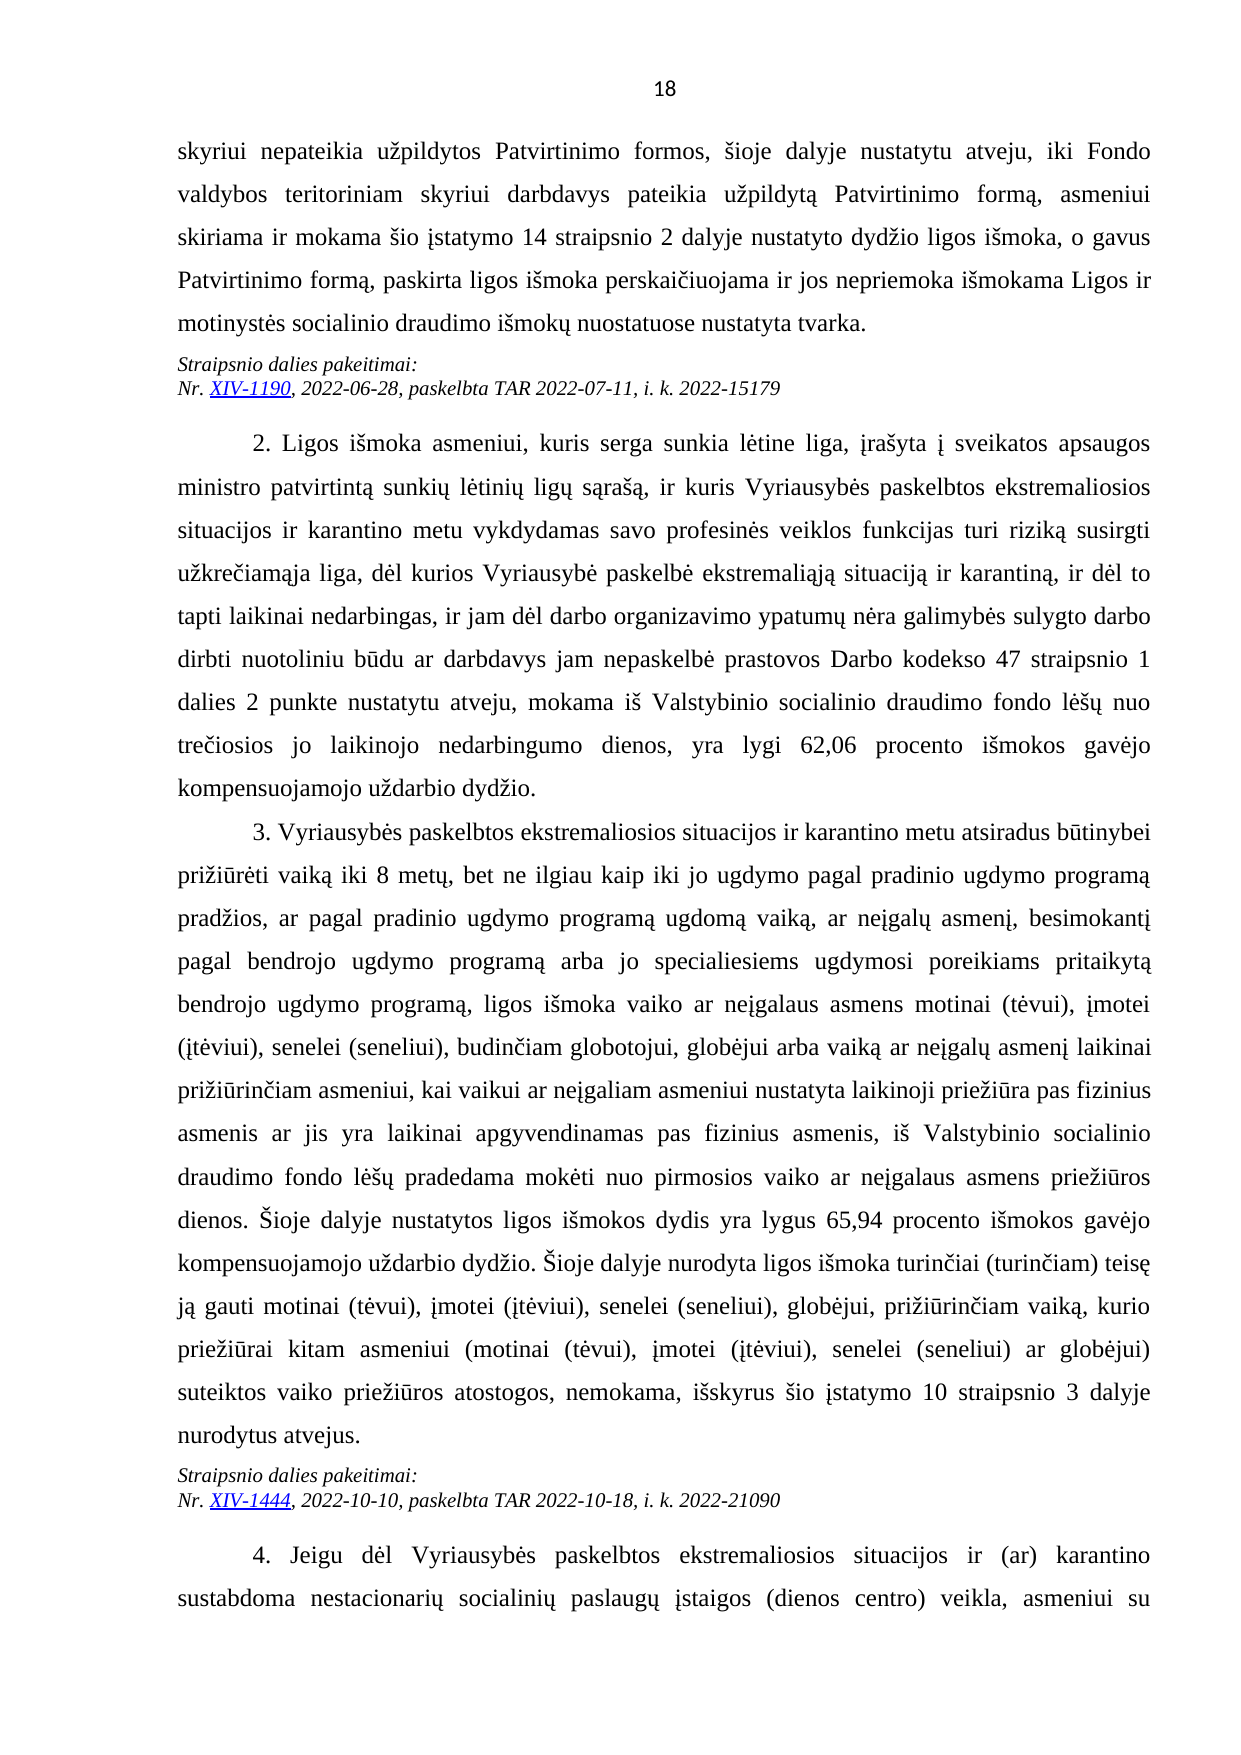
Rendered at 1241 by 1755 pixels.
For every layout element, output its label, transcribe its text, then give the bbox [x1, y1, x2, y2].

text 3. Vyriausybės paskelbtos ekstremaliosios situacijos ir karantino metu atsiradus būtinybei prižiūrėti vaiką iki 8 metų, bet ne ilgiau kaip iki jo ugdymo pagal pradinio ugdymo programą pradžios, ar pagal pradinio ugdymo programą ugdomą vaiką, ar neįgalų asmenį, besimokantį pagal bendrojo ugdymo programą arba jo specialiesiems ugdymosi poreikiams pritaikytą bendrojo ugdymo programą, ligos išmoka vaiko ar neįgalaus asmens motinai (tėvui), įmotei (įtėviui), senelei (seneliui), budinčiam globotojui, globėjui arba vaiką ar neįgalų asmenį laikinai prižiūrinčiam asmeniui, kai vaikui ar neįgaliam asmeniui nustatyta laikinoji priežiūra pas fizinius asmenis ar jis yra laikinai apgyvendinamas pas fizinius asmenis, iš Valstybinio socialinio draudimo fondo lėšų pradedama mokėti nuo pirmosios vaiko ar neįgalaus asmens priežiūros dienos. Šioje dalyje nustatytos ligos išmokos dydis yra lygus 65,94 procento išmokos gavėjo kompensuojamojo uždarbio dydžio. Šioje dalyje nurodyta ligos išmoka turinčiai (turinčiam) teisę ją gauti motinai (tėvui), įmotei (įtėviui), senelei (seneliui), globėjui, prižiūrinčiam vaiką, kurio priežiūrai kitam asmeniui (motinai (tėvui), įmotei (įtėviui), senelei (seneliui) ar globėjui) suteiktos vaiko priežiūros atostogos, nemokama, išskyrus šio įstatymo 10 straipsnio 3 dalyje nurodytus atvejus. [177, 817, 1152, 1449]
text Straipsnio dalies pakeitimai: [177, 352, 1152, 376]
text Nr. XIV-1190, 2022-06-28, paskelbta TAR 2022-07-11, i. k. 2022-15179 [177, 376, 1152, 400]
text 4. Jeigu dėl Vyriausybės paskelbtos ekstremaliosios situacijos ir (ar) karantino sustabdoma nestacionarių socialinių paslaugų įstaigos (dienos centro) veikla, asmeniui su [177, 1540, 1152, 1612]
text 2. Ligos išmoka asmeniui, kuris serga sunkia lėtine liga, įrašyta į sveikatos apsaugos ministro patvirtintą sunkių lėtinių ligų sąrašą, ir kuris Vyriausybės paskelbtos ekstremaliosios situacijos ir karantino metu vykdydamas savo profesinės veiklos funkcijas turi riziką susirgti užkrečiamąja liga, dėl kurios Vyriausybė paskelbė ekstremaliąją situaciją ir karantiną, ir dėl to tapti laikinai nedarbingas, ir jam dėl darbo organizavimo ypatumų nėra galimybės sulygto darbo dirbti nuotoliniu būdu ar darbdavys jam nepaskelbė prastovos Darbo kodekso 47 straipsnio 1 dalies 2 punkte nustatytu atveju, mokama iš Valstybinio socialinio draudimo fondo lėšų nuo trečiosios jo laikinojo nedarbingumo dienos, yra lygi 62,06 procento išmokos gavėjo kompensuojamojo uždarbio dydžio. [177, 428, 1152, 802]
text skyriui nepateikia užpildytos Patvirtinimo formos, šioje dalyje nustatytu atveju, iki Fondo valdybos teritoriniam skyriui darbdavys pateikia užpildytą Patvirtinimo formą, asmeniui skiriama ir mokama šio įstatymo 14 straipsnio 2 dalyje nustatyto dydžio ligos išmoka, o gavus Patvirtinimo formą, paskirta ligos išmoka perskaičiuojama ir jos nepriemoka išmokama Ligos ir motinystės socialinio draudimo išmokų nuostatuose nustatyta tvarka. [177, 136, 1152, 337]
text Straipsnio dalies pakeitimai: [177, 1463, 1152, 1487]
text Nr. XIV-1444, 2022-10-10, paskelbta TAR 2022-10-18, i. k. 2022-21090 [177, 1487, 1152, 1512]
